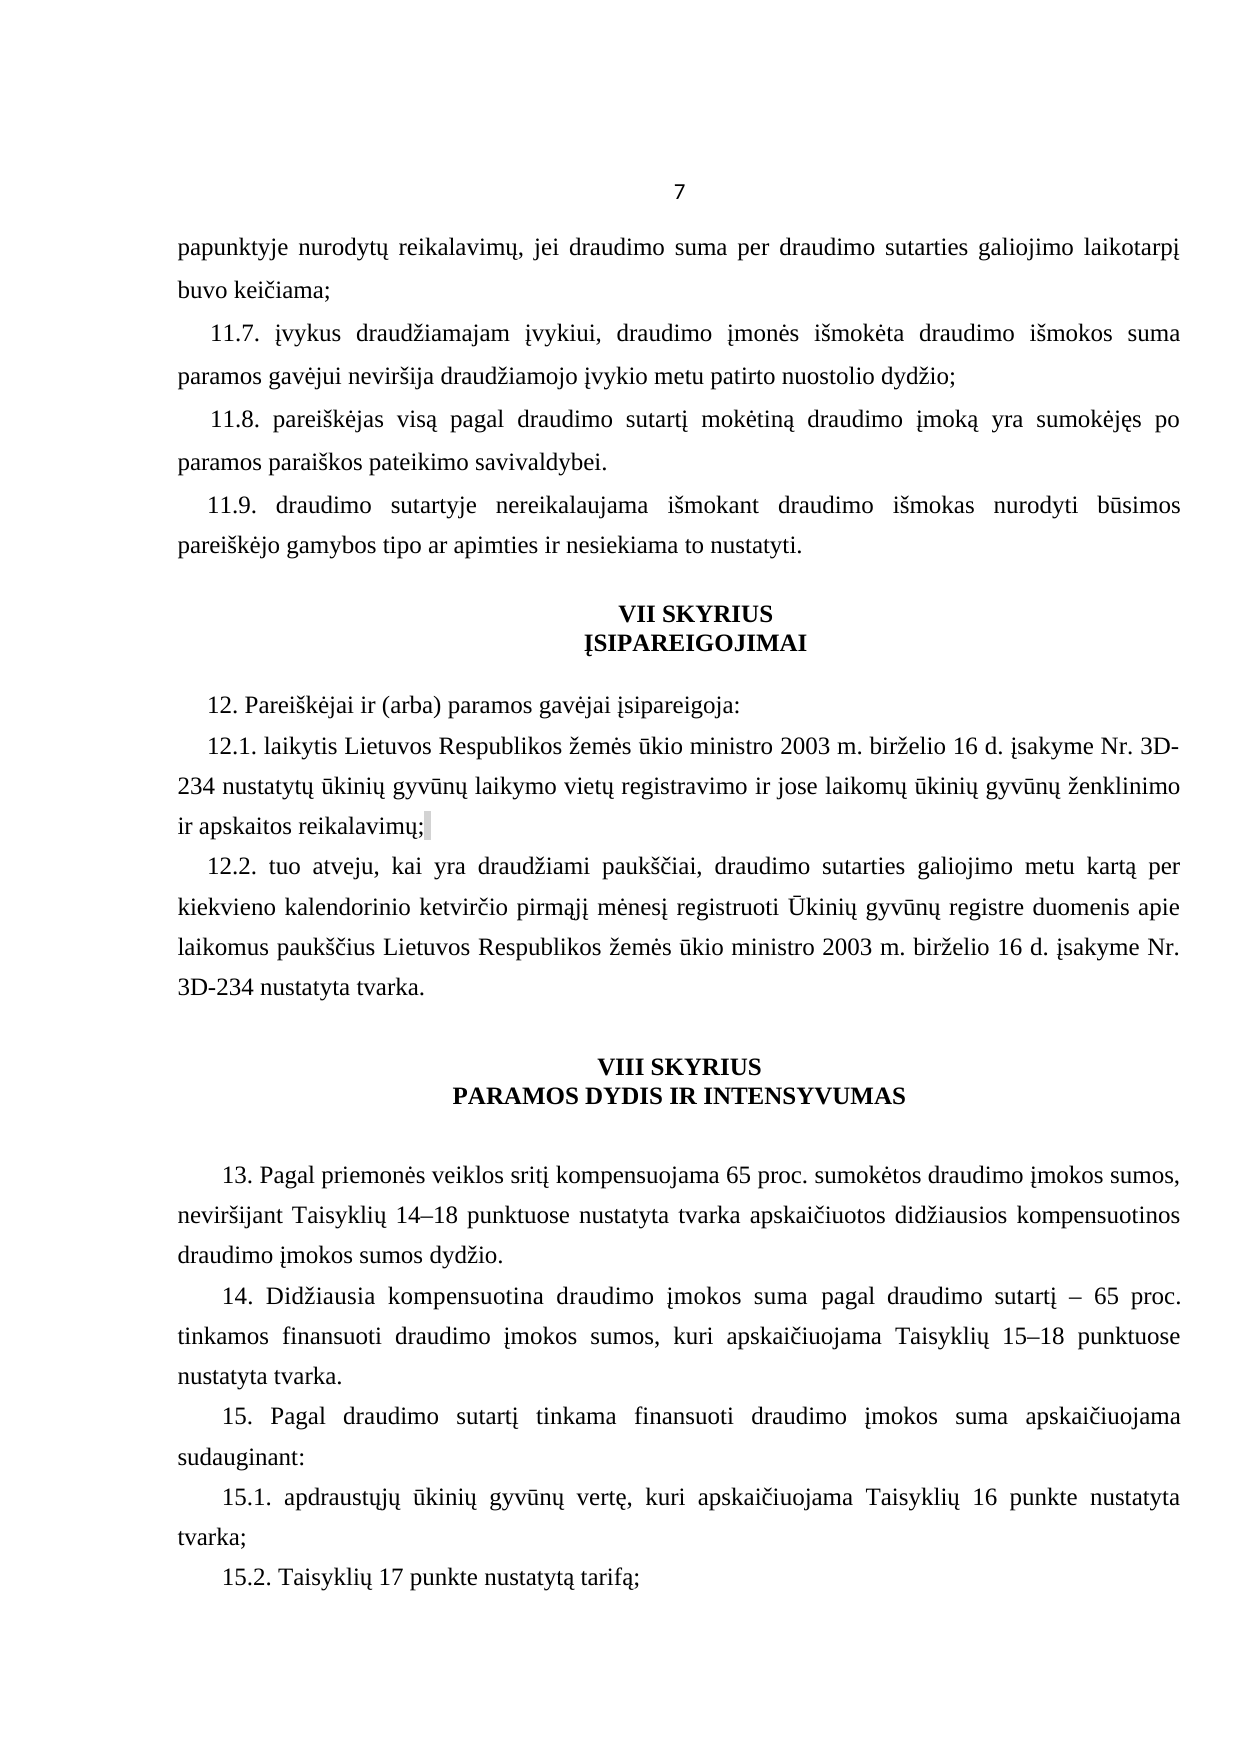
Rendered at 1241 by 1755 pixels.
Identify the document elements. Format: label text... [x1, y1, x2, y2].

text 12. Pareiškėjai ir (arba) paramos gavėjai įsipareigoja: [177, 691, 1181, 719]
text 14. Didžiausia kompensuotina draudimo įmokos suma pagal draudimo sutartį – 65 proc. tinkamos finansuoti draudimo įmokos sumos, kuri apskaičiuojama Taisyklių 15–18 punktuose nustatyta tvarka. [177, 1281, 1181, 1390]
text 12.1. laikytis Lietuvos Respublikos žemės ūkio ministro 2003 m. birželio 16 d. įsakyme Nr. 3D-234 nustatytų ūkinių gyvūnų laikymo vietų registravimo ir jose laikomų ūkinių gyvūnų ženklinimo ir apskaitos reikalavimų; [177, 731, 1181, 840]
text VII SKYRIUS [177, 599, 1181, 628]
text 11.7. įvykus draudžiamajam įvykiui, draudimo įmonės išmokėta draudimo išmokos suma paramos gavėjui neviršija draudžiamojo įvykio metu patirto nuostolio dydžio; [177, 318, 1181, 390]
text 11.8. pareiškėjas visą pagal draudimo sutartį mokėtiną draudimo įmoką yra sumokėjęs po paramos paraiškos pateikimo savivaldybei. [177, 404, 1181, 476]
text 15.2. Taisyklių 17 punkte nustatytą tarifą; [177, 1562, 1181, 1591]
text 15. Pagal draudimo sutartį tinkama finansuoti draudimo įmokos suma apskaičiuojama sudauginant: [177, 1401, 1181, 1470]
text 13. Pagal priemonės veiklos sritį kompensuojama 65 proc. sumokėtos draudimo įmokos sumos, neviršijant Taisyklių 14–18 punktuose nustatyta tvarka apskaičiuotos didžiausios kompensuotinos draudimo įmokos sumos dydžio. [177, 1160, 1181, 1269]
text PARAMOS DYDIS IR intensyvumas [177, 1081, 1181, 1110]
text ĮSIPAREIGOJIMAI [177, 628, 1181, 657]
text 12.2. tuo atveju, kai yra draudžiami paukščiai, draudimo sutarties galiojimo metu kartą per kiekvieno kalendorinio ketvirčio pirmąjį mėnesį registruoti Ūkinių gyvūnų registre duomenis apie laikomus paukščius Lietuvos Respublikos žemės ūkio ministro 2003 m. birželio 16 d. įsakyme Nr. 3D-234 nustatyta tvarka. [177, 851, 1181, 1001]
text papunktyje nurodytų reikalavimų, jei draudimo suma per draudimo sutarties galiojimo laikotarpį buvo keičiama; [177, 232, 1181, 303]
text 11.9. draudimo sutartyje nereikalaujama išmokant draudimo išmokas nurodyti būsimos pareiškėjo gamybos tipo ar apimties ir nesiekiama to nustatyti. [177, 490, 1181, 559]
text 15.1. apdraustųjų ūkinių gyvūnų vertę, kuri apskaičiuojama Taisyklių 16 punkte nustatyta tvarka; [177, 1482, 1181, 1551]
text VIII SKYRIUS [177, 1052, 1181, 1081]
